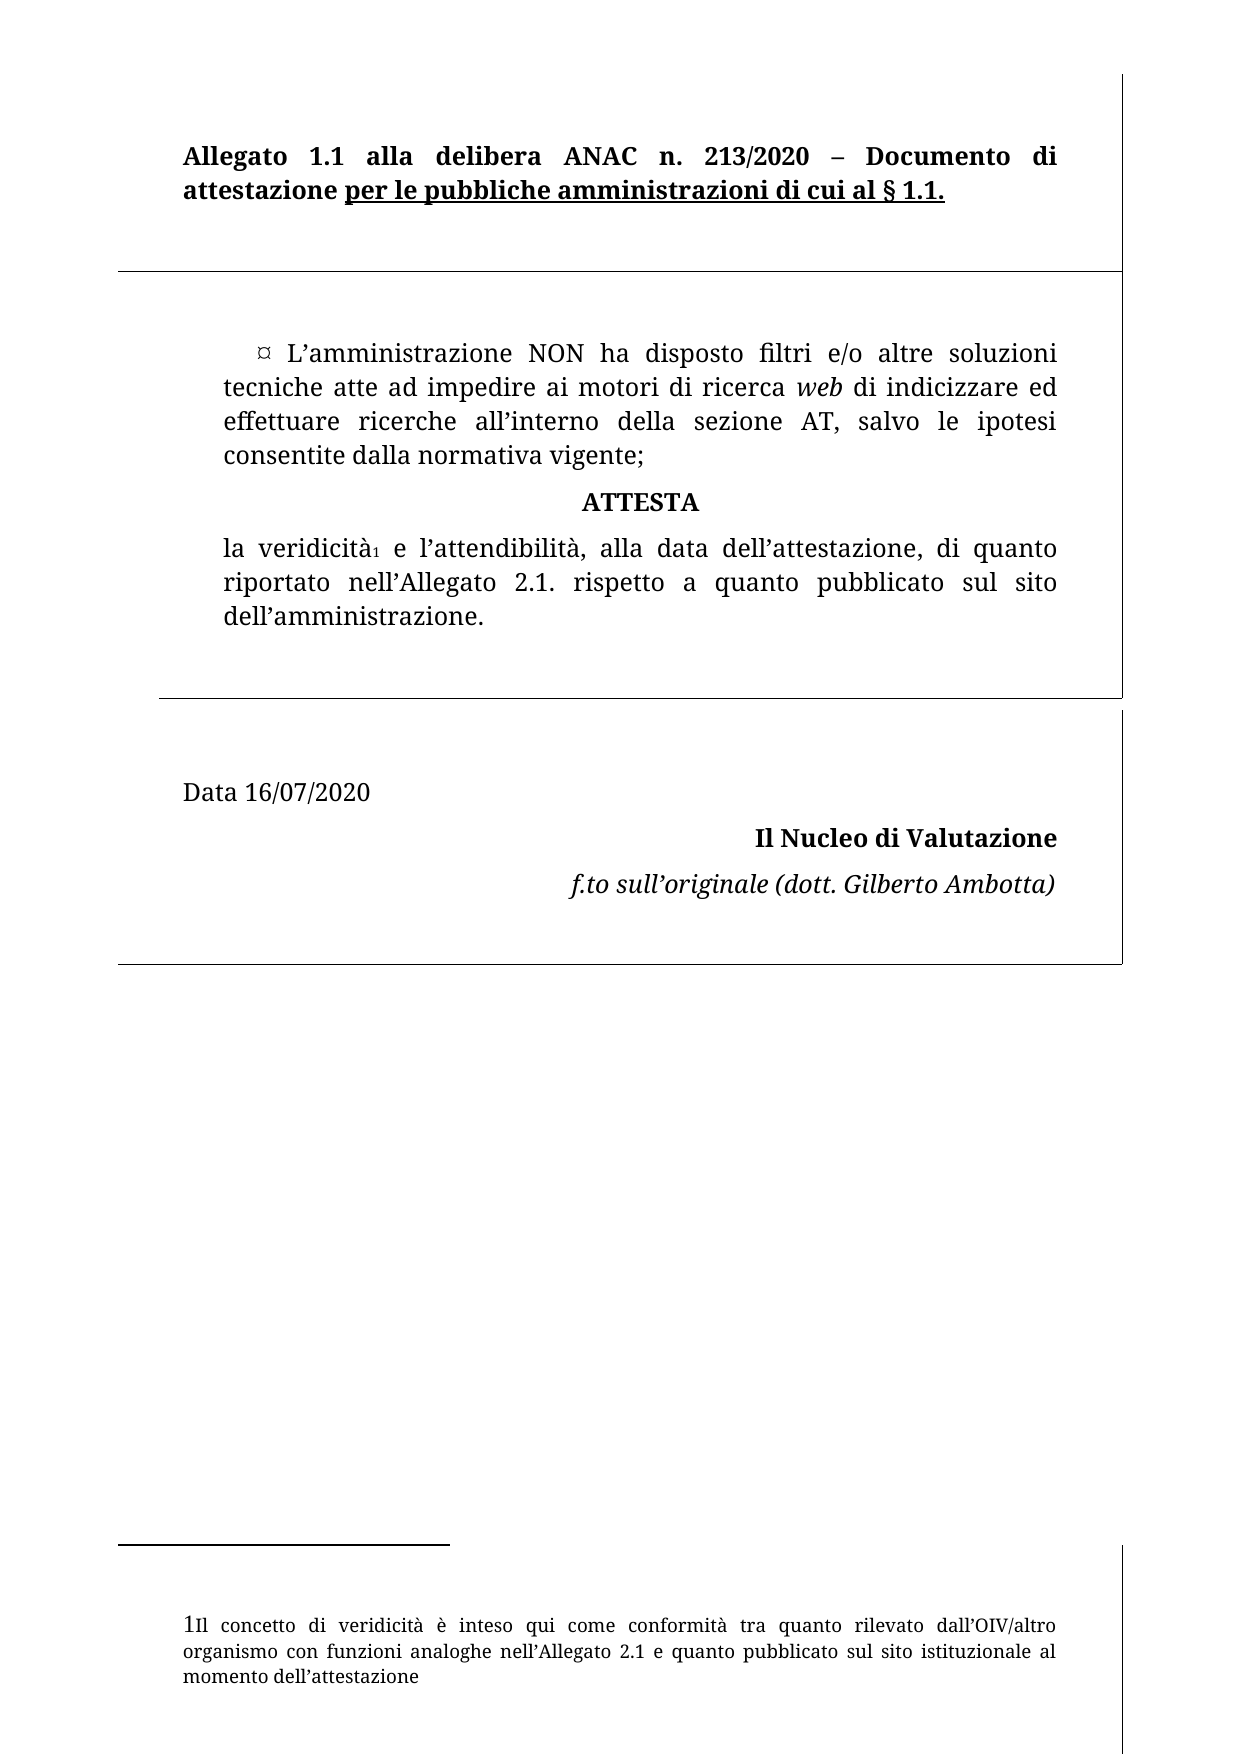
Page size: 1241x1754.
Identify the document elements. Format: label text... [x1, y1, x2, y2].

text f.to sull’originale (dott. Gilberto Ambotta) [118, 802, 1122, 964]
text Il Nucleo di Valutazione [118, 756, 1122, 802]
text la veridicità e l’attendibilità, alla data dell’attestazione, di quanto riportato nell’Allegato 2.1. rispetto a quanto pubblicato sul sito dell’amministrazione. [158, 466, 1122, 698]
text Data 16/07/2020 [118, 710, 1122, 756]
text  L’amministrazione NON ha disposto filtri e/o altre soluzioni tecniche atte ad impedire ai motori di ricerca web di indicizzare ed effettuare ricerche all’interno della sezione AT, salvo le ipotesi consentite dalla normativa vigente; [158, 271, 1122, 420]
text Il concetto di veridicità è inteso qui come conformità tra quanto rilevato dall’OIV/altro organismo con funzioni analoghe nell’Allegato 2.1 e quanto pubblicato sul sito istituzionale al momento dell’attestazione [118, 1545, 1122, 1754]
text ATTESTA [158, 420, 1122, 466]
